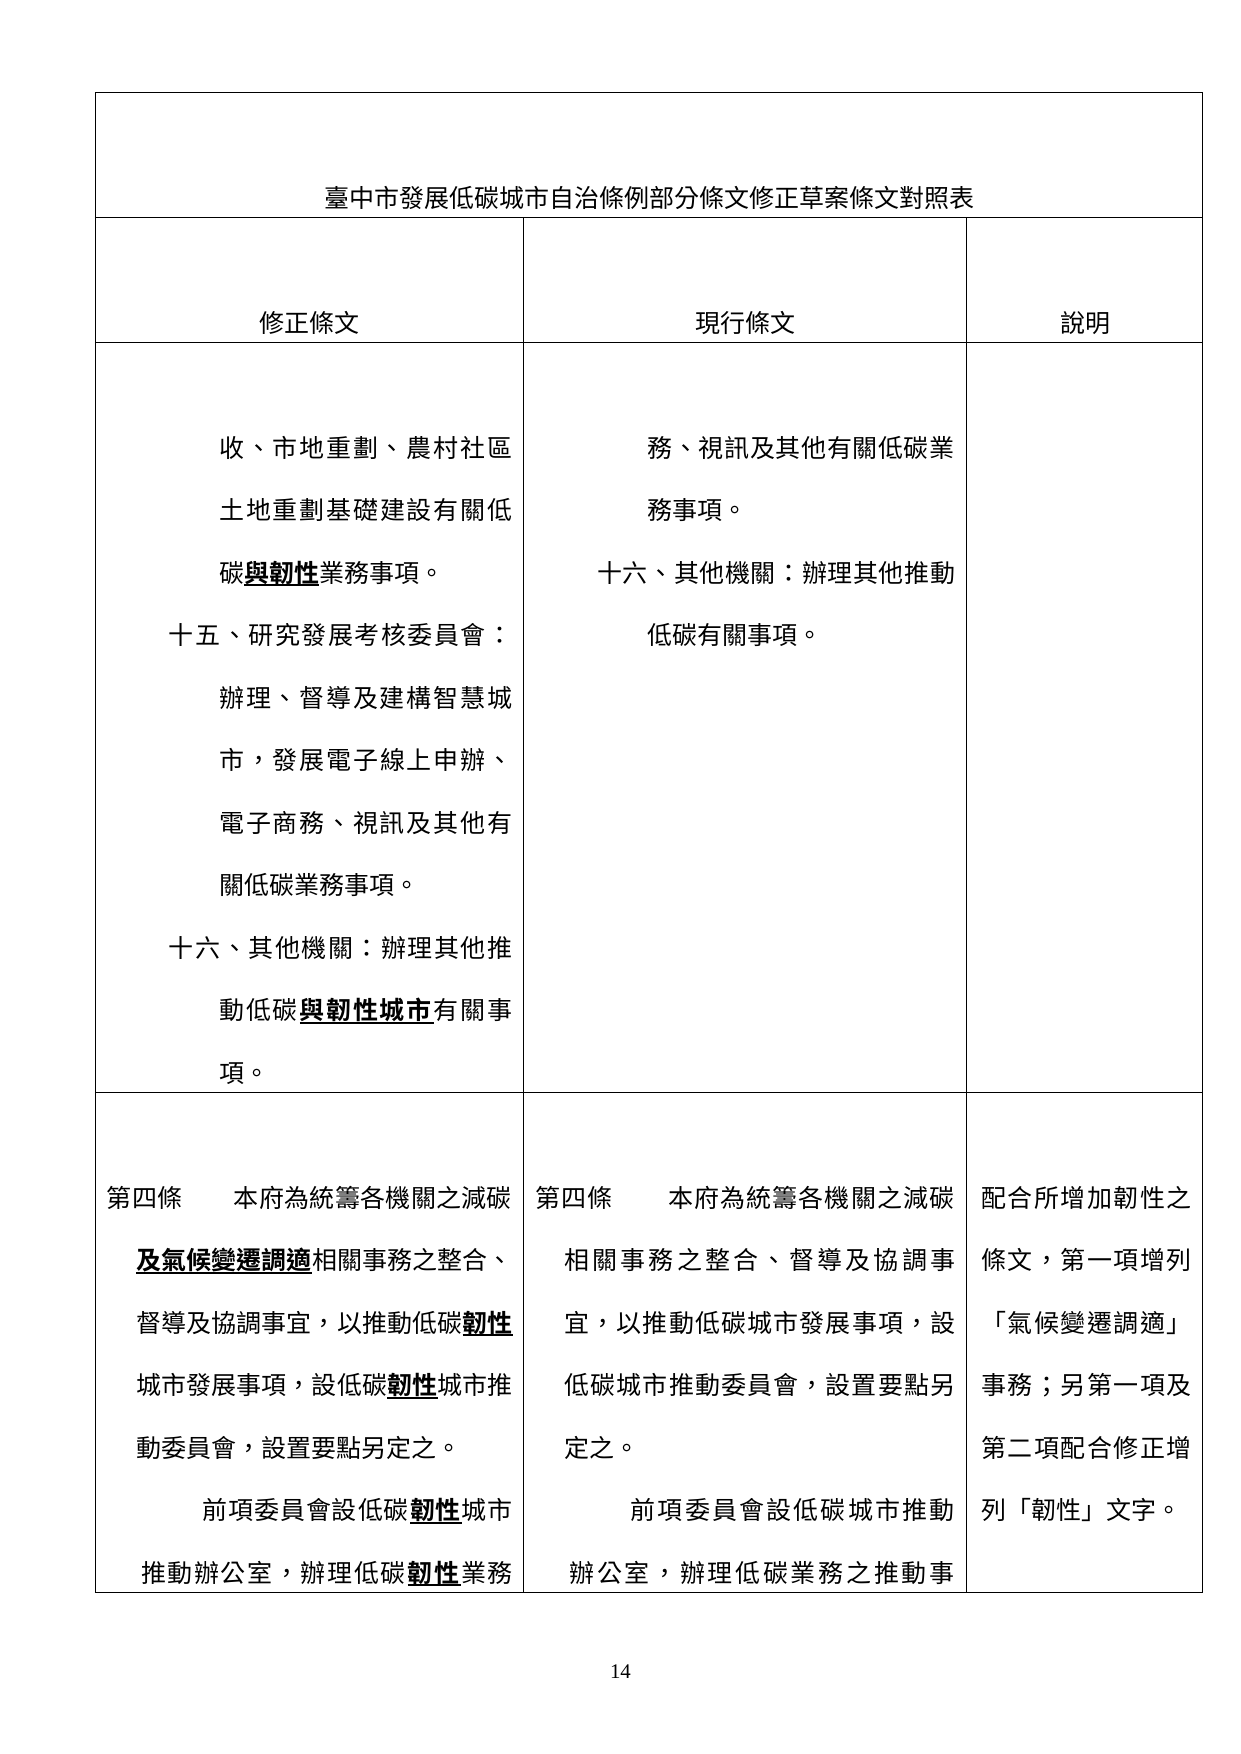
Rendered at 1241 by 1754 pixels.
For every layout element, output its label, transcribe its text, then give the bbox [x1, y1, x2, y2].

table_cell 第四條 本府為統籌各機關之減碳及氣候變遷調適相關事務之整合、督導及協調事宜，以推動低碳韌性城市發展事項，設低碳韌性城市推動委員會，設置要點另定之。 前項委員會設低碳韌性城市推動辦公室，辦理低碳韌性業務 [96, 1093, 523, 1592]
table_cell 收、市地重劃、農村社區土地重劃基礎建設有關低碳與韌性業務事項。 十五、研究發展考核委員會：辦理、督導及建構智慧城市，發展電子線上申辦、電子商務、視訊及其他有關低碳業務事項。 十六、其他機關：辦理其他推動低碳與韌性城市有關事項。 [96, 343, 523, 1092]
table_cell 現行條文 [524, 218, 966, 342]
table_cell 修正條文 [96, 218, 523, 342]
table_cell 務、視訊及其他有關低碳業務事項。 十六、其他機關：辦理其他推動低碳有關事項。 [524, 343, 966, 1092]
table_header 臺中市發展低碳城市自治條例部分條文修正草案條文對照表 [96, 93, 1202, 217]
table_cell 說明 [967, 218, 1202, 342]
table_cell 配合所增加韌性之條文，第一項增列「氣候變遷調適」事務；另第一項及第二項配合修正增列「韌性」文字。 [967, 1093, 1202, 1592]
table_cell [967, 343, 1202, 1092]
table_cell 第四條 本府為統籌各機關之減碳相關事務之整合、督導及協調事宜，以推動低碳城市發展事項，設低碳城市推動委員會，設置要點另定之。 前項委員會設低碳城市推動辦公室，辦理低碳業務之推動事 [524, 1093, 966, 1592]
